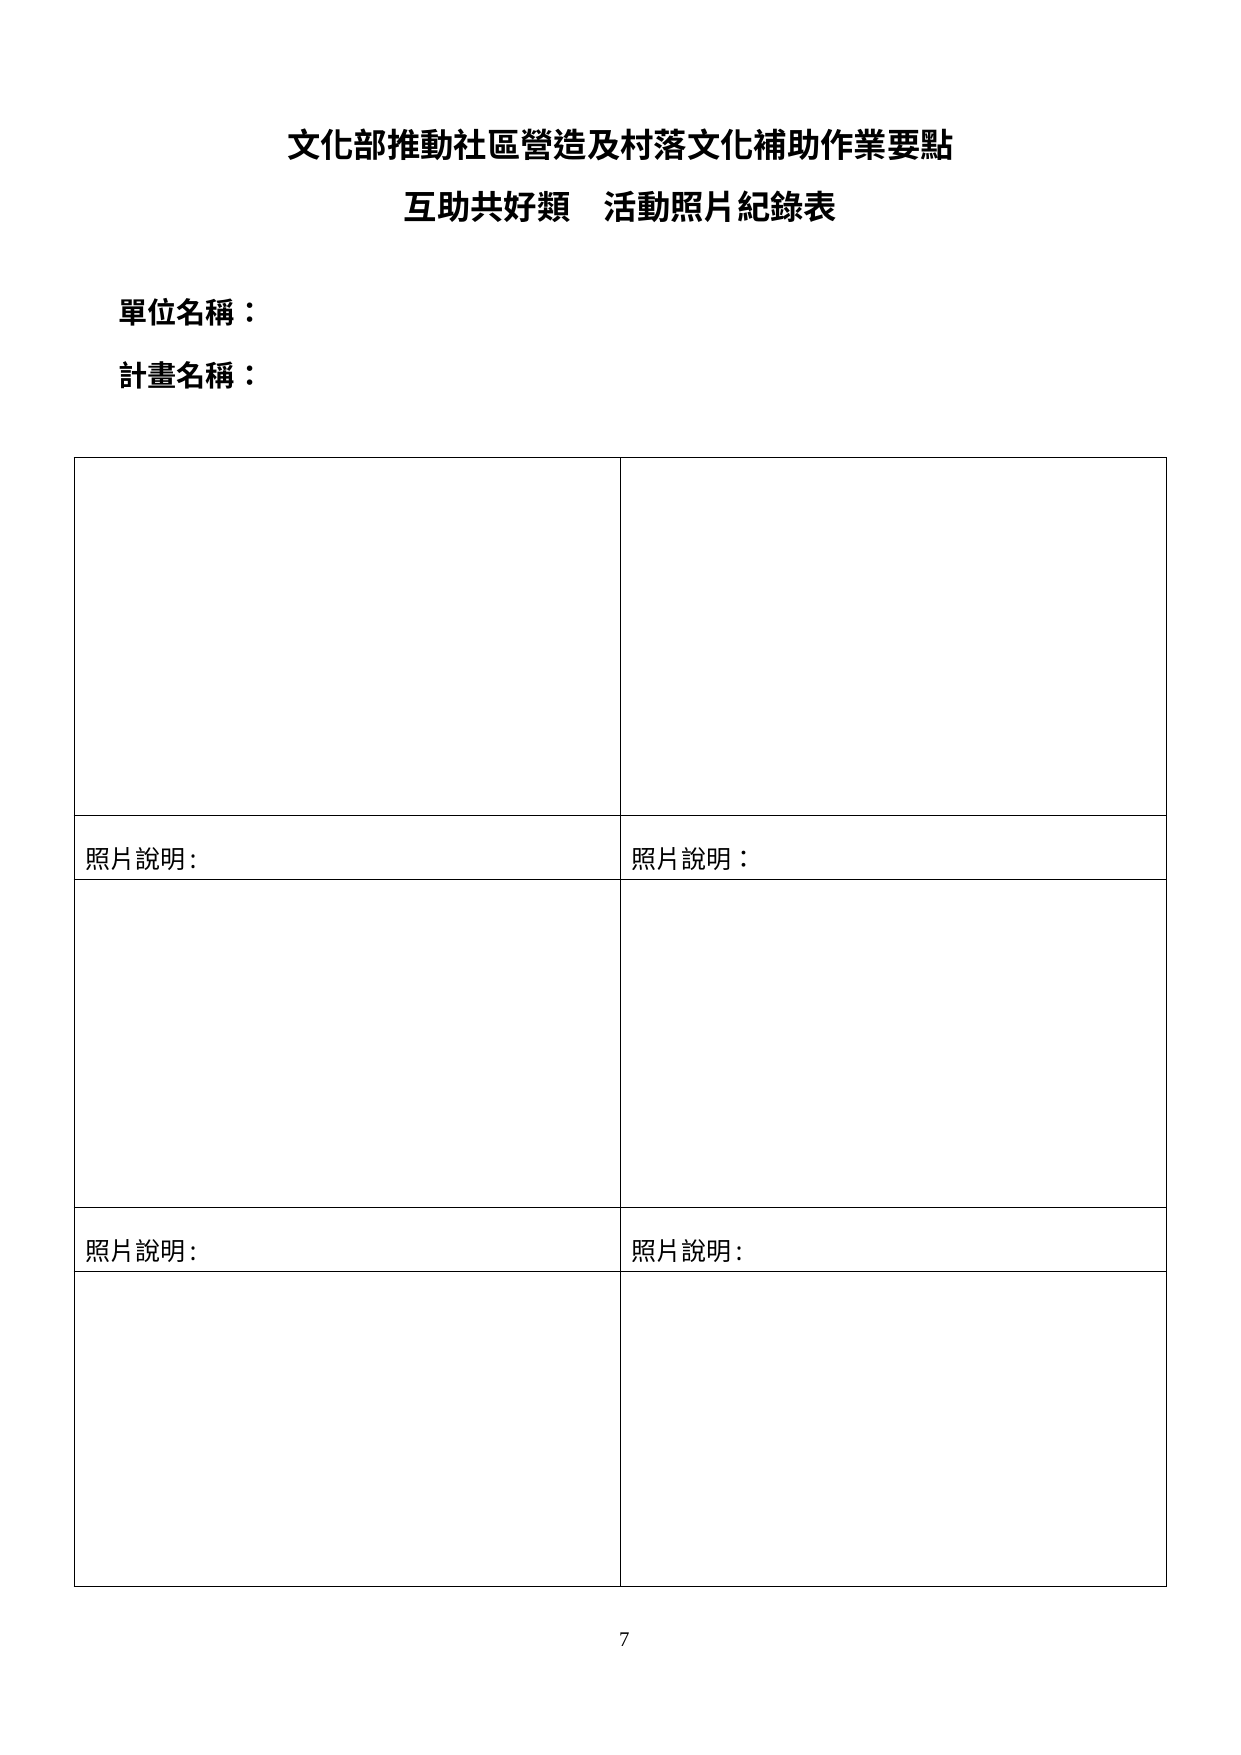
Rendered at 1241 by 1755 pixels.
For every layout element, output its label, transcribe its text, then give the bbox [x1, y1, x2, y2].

table_cell 照片說明： [621, 816, 1166, 879]
table_cell 照片說明: [75, 816, 620, 879]
text 互助共好類 活動照片紀錄表 [118, 163, 1122, 226]
table_cell [75, 1272, 620, 1586]
table_cell [621, 880, 1166, 1207]
table_cell [75, 880, 620, 1207]
text 文化部推動社區營造及村落文化補助作業要點 [118, 101, 1122, 163]
table_cell [621, 1272, 1166, 1586]
text 單位名稱： [118, 269, 1122, 332]
table_cell 照片說明: [621, 1208, 1166, 1271]
table_header [621, 458, 1166, 815]
table_cell 照片說明: [75, 1208, 620, 1271]
text 計畫名稱： [118, 332, 1122, 394]
table_header [75, 458, 620, 815]
